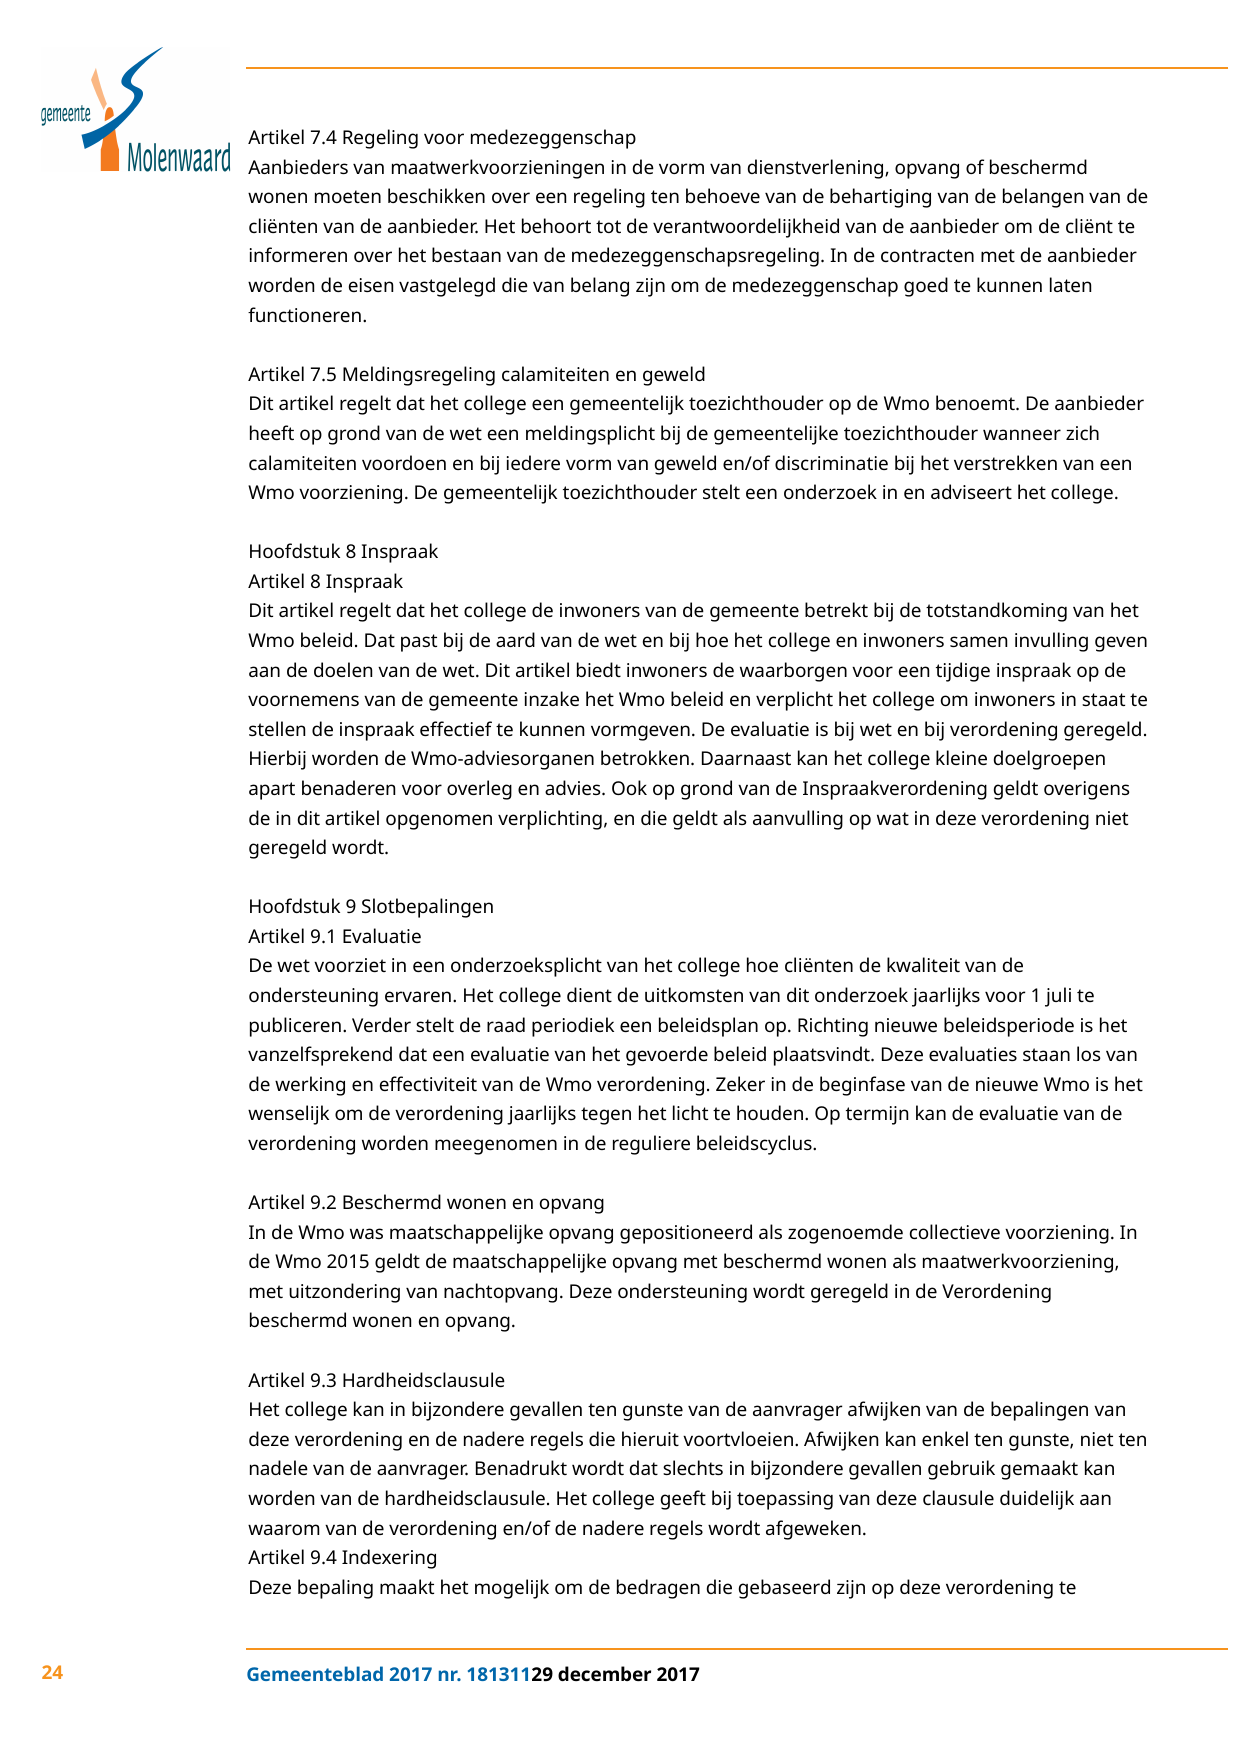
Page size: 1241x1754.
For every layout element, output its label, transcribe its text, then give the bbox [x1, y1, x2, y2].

text Artikel 9.3 Hardheidsclausule [248, 1367, 1152, 1393]
text Hoofdstuk 9 Slotbepalingen [248, 893, 1152, 919]
text Dit artikel regelt dat het college een gemeentelijk toezichthouder op de Wmo benoemt. De aanbieder heeft op grond van de wet een meldingsplicht bij de gemeentelijke toezichthouder wanneer zich calamiteiten voordoen en bij iedere vorm van geweld en/of discriminatie bij het verstrekken van een Wmo voorziening. De gemeentelijk toezichthouder stelt een onderzoek in en adviseert het college. [248, 391, 1152, 505]
text Het college kan in bijzondere gevallen ten gunste van de aanvrager afwijken van de bepalingen van deze verordening en de nadere regels die hieruit voortvloeien. Afwijken kan enkel ten gunste, niet ten nadele van de aanvrager. Benadrukt wordt dat slechts in bijzondere gevallen gebruik gemaakt kan worden van de hardheidsclausule. Het college geeft bij toepassing van deze clausule duidelijk aan waarom van de verordening en/of de nadere regels wordt afgeweken. [248, 1396, 1152, 1541]
text Artikel 9.2 Beschermd wonen en opvang [248, 1189, 1152, 1215]
text Deze bepaling maakt het mogelijk om de bedragen die gebaseerd zijn op deze verordening te [248, 1574, 1152, 1600]
text Dit artikel regelt dat het college de inwoners van de gemeente betrekt bij de totstandkoming van het Wmo beleid. Dat past bij de aard van de wet en bij hoe het college en inwoners samen invulling geven aan de doelen van de wet. Dit artikel biedt inwoners de waarborgen voor een tijdige inspraak op de voornemens van de gemeente inzake het Wmo beleid en verplicht het college om inwoners in staat te stellen de inspraak effectief te kunnen vormgeven. De evaluatie is bij wet en bij verordening geregeld. Hierbij worden de Wmo-adviesorganen betrokken. Daarnaast kan het college kleine doelgroepen apart benaderen voor overleg en advies. Ook op grond van de Inspraakverordening geldt overigens de in dit artikel opgenomen verplichting, en die geldt als aanvulling op wat in deze verordening niet geregeld wordt. [248, 598, 1152, 860]
text Hoofdstuk 8 Inspraak [248, 538, 1152, 564]
text Artikel 8 Inspraak [248, 568, 1152, 594]
text Artikel 9.4 Indexering [248, 1544, 1152, 1570]
picture [41, 47, 231, 172]
text Artikel 7.4 Regeling voor medezeggenschap [248, 124, 1152, 150]
text Artikel 7.5 Meldingsregeling calamiteiten en geweld [248, 361, 1152, 387]
text In de Wmo was maatschappelijke opvang gepositioneerd als zogenoemde collectieve voorziening. In de Wmo 2015 geldt de maatschappelijke opvang met beschermd wonen als maatwerkvoorziening, met uitzondering van nachtopvang. Deze ondersteuning wordt geregeld in de Verordening beschermd wonen en opvang. [248, 1219, 1152, 1333]
text Artikel 9.1 Evaluatie [248, 923, 1152, 949]
text Aanbieders van maatwerkvoorzieningen in de vorm van dienstverlening, opvang of beschermd wonen moeten beschikken over een regeling ten behoeve van de behartiging van de belangen van de cliënten van de aanbieder. Het behoort tot de verantwoordelijkheid van de aanbieder om de cliënt te informeren over het bestaan van de medezeggenschapsregeling. In de contracten met de aanbieder worden de eisen vastgelegd die van belang zijn om de medezeggenschap goed te kunnen laten functioneren. [248, 154, 1152, 328]
text De wet voorziet in een onderzoeksplicht van het college hoe cliënten de kwaliteit van de ondersteuning ervaren. Het college dient de uitkomsten van dit onderzoek jaarlijks voor 1 juli te publiceren. Verder stelt de raad periodiek een beleidsplan op. Richting nieuwe beleidsperiode is het vanzelfsprekend dat een evaluatie van het gevoerde beleid plaatsvindt. Deze evaluaties staan los van de werking en effectiviteit van de Wmo verordening. Zeker in de beginfase van de nieuwe Wmo is het wenselijk om de verordening jaarlijks tegen het licht te houden. Op termijn kan de evaluatie van de verordening worden meegenomen in de reguliere beleidscyclus. [248, 953, 1152, 1156]
